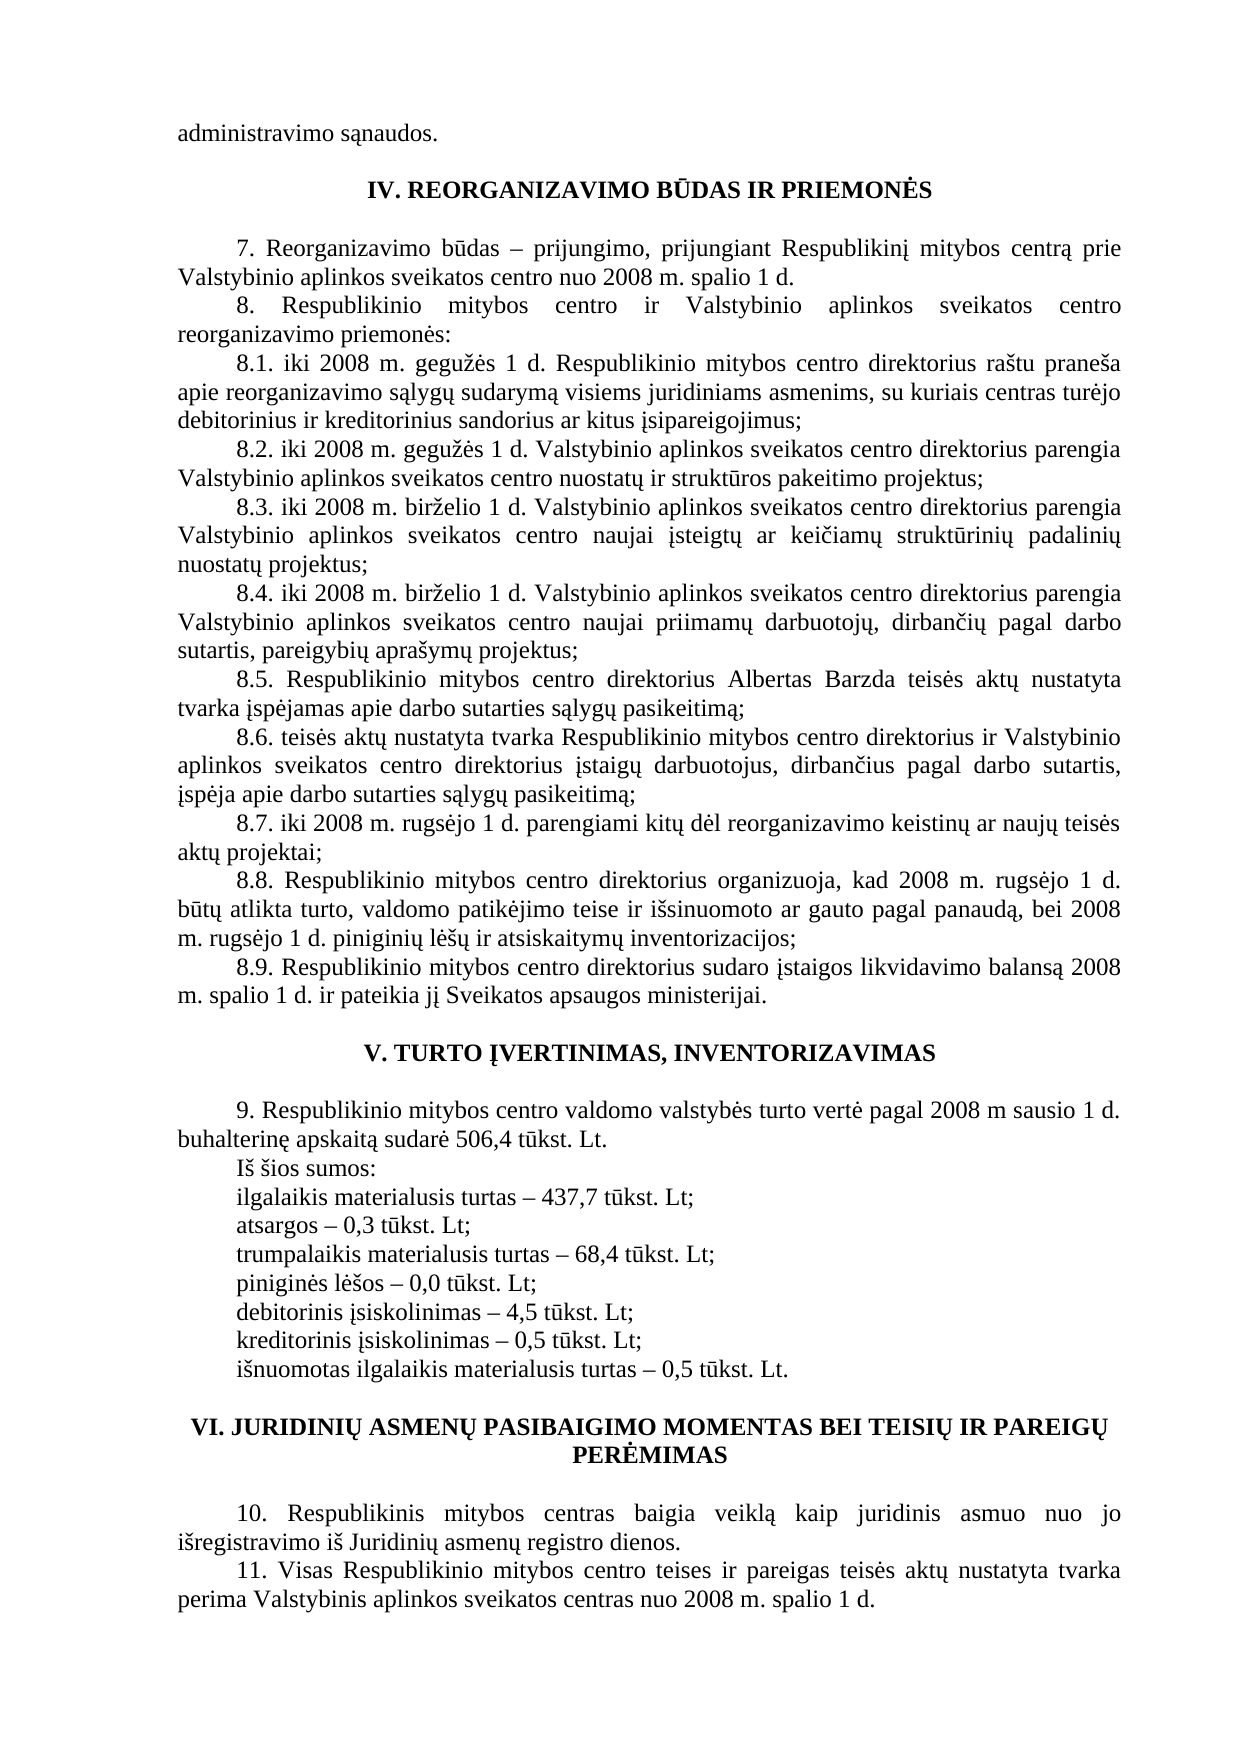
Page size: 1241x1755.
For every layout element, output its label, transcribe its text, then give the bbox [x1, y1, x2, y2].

text V. TURTO ĮVERTINIMAS, INVENTORIZAVIMAS [177, 1038, 1122, 1067]
text IV. REORGANIZAVIMO BŪDAS IR PRIEMONĖS [177, 176, 1122, 204]
text Iš šios sumos: [177, 1153, 1122, 1182]
text 8.1. iki 2008 m. gegužės 1 d. Respublikinio mitybos centro direktorius raštu praneša apie reorganizavimo sąlygų sudarymą visiems juridiniams asmenims, su kuriais centras turėjo debitorinius ir kreditorinius sandorius ar kitus įsipareigojimus; [177, 348, 1122, 434]
text 8.8. Respublikinio mitybos centro direktorius organizuoja, kad 2008 m. rugsėjo 1 d. būtų atlikta turto, valdomo patikėjimo teise ir išsinuomoto ar gauto pagal panaudą, bei 2008 m. rugsėjo 1 d. piniginių lėšų ir atsiskaitymų inventorizacijos; [177, 866, 1122, 952]
text 7. Reorganizavimo būdas – prijungimo, prijungiant Respublikinį mitybos centrą prie Valstybinio aplinkos sveikatos centro nuo 2008 m. spalio 1 d. [177, 233, 1122, 291]
text 8.9. Respublikinio mitybos centro direktorius sudaro įstaigos likvidavimo balansą 2008 m. spalio 1 d. ir pateikia jį Sveikatos apsaugos ministerijai. [177, 952, 1122, 1009]
text 8. Respublikinio mitybos centro ir Valstybinio aplinkos sveikatos centro reorganizavimo priemonės: [177, 291, 1122, 348]
text debitorinis įsiskolinimas – 4,5 tūkst. Lt; [177, 1297, 1122, 1326]
text 8.6. teisės aktų nustatyta tvarka Respublikinio mitybos centro direktorius ir Valstybinio aplinkos sveikatos centro direktorius įstaigų darbuotojus, dirbančius pagal darbo sutartis, įspėja apie darbo sutarties sąlygų pasikeitimą; [177, 722, 1122, 808]
text administravimo sąnaudos. [177, 118, 1122, 147]
text VI. JURIDINIŲ ASMENŲ PASIBAIGIMO MOMENTAS BEI TEISIŲ IR PAREIGŲ PERĖMIMAS [177, 1412, 1122, 1469]
text 11. Visas Respublikinio mitybos centro teises ir pareigas teisės aktų nustatyta tvarka perima Valstybinis aplinkos sveikatos centras nuo 2008 m. spalio 1 d. [177, 1556, 1122, 1613]
text 9. Respublikinio mitybos centro valdomo valstybės turto vertė pagal 2008 m sausio 1 d. buhalterinę apskaitą sudarė 506,4 tūkst. Lt. [177, 1096, 1122, 1153]
text 8.2. iki 2008 m. gegužės 1 d. Valstybinio aplinkos sveikatos centro direktorius parengia Valstybinio aplinkos sveikatos centro nuostatų ir struktūros pakeitimo projektus; [177, 434, 1122, 492]
text 8.5. Respublikinio mitybos centro direktorius Albertas Barzda teisės aktų nustatyta tvarka įspėjamas apie darbo sutarties sąlygų pasikeitimą; [177, 664, 1122, 722]
text ilgalaikis materialusis turtas – 437,7 tūkst. Lt; [177, 1182, 1122, 1211]
text piniginės lėšos – 0,0 tūkst. Lt; [177, 1268, 1122, 1297]
text 10. Respublikinis mitybos centras baigia veiklą kaip juridinis asmuo nuo jo išregistravimo iš Juridinių asmenų registro dienos. [177, 1498, 1122, 1556]
text 8.4. iki 2008 m. birželio 1 d. Valstybinio aplinkos sveikatos centro direktorius parengia Valstybinio aplinkos sveikatos centro naujai priimamų darbuotojų, dirbančių pagal darbo sutartis, pareigybių aprašymų projektus; [177, 578, 1122, 664]
text trumpalaikis materialusis turtas – 68,4 tūkst. Lt; [177, 1239, 1122, 1268]
text išnuomotas ilgalaikis materialusis turtas – 0,5 tūkst. Lt. [177, 1354, 1122, 1383]
text 8.7. iki 2008 m. rugsėjo 1 d. parengiami kitų dėl reorganizavimo keistinų ar naujų teisės aktų projektai; [177, 808, 1122, 866]
text 8.3. iki 2008 m. birželio 1 d. Valstybinio aplinkos sveikatos centro direktorius parengia Valstybinio aplinkos sveikatos centro naujai įsteigtų ar keičiamų struktūrinių padalinių nuostatų projektus; [177, 492, 1122, 578]
text atsargos – 0,3 tūkst. Lt; [177, 1211, 1122, 1239]
text kreditorinis įsiskolinimas – 0,5 tūkst. Lt; [177, 1326, 1122, 1354]
